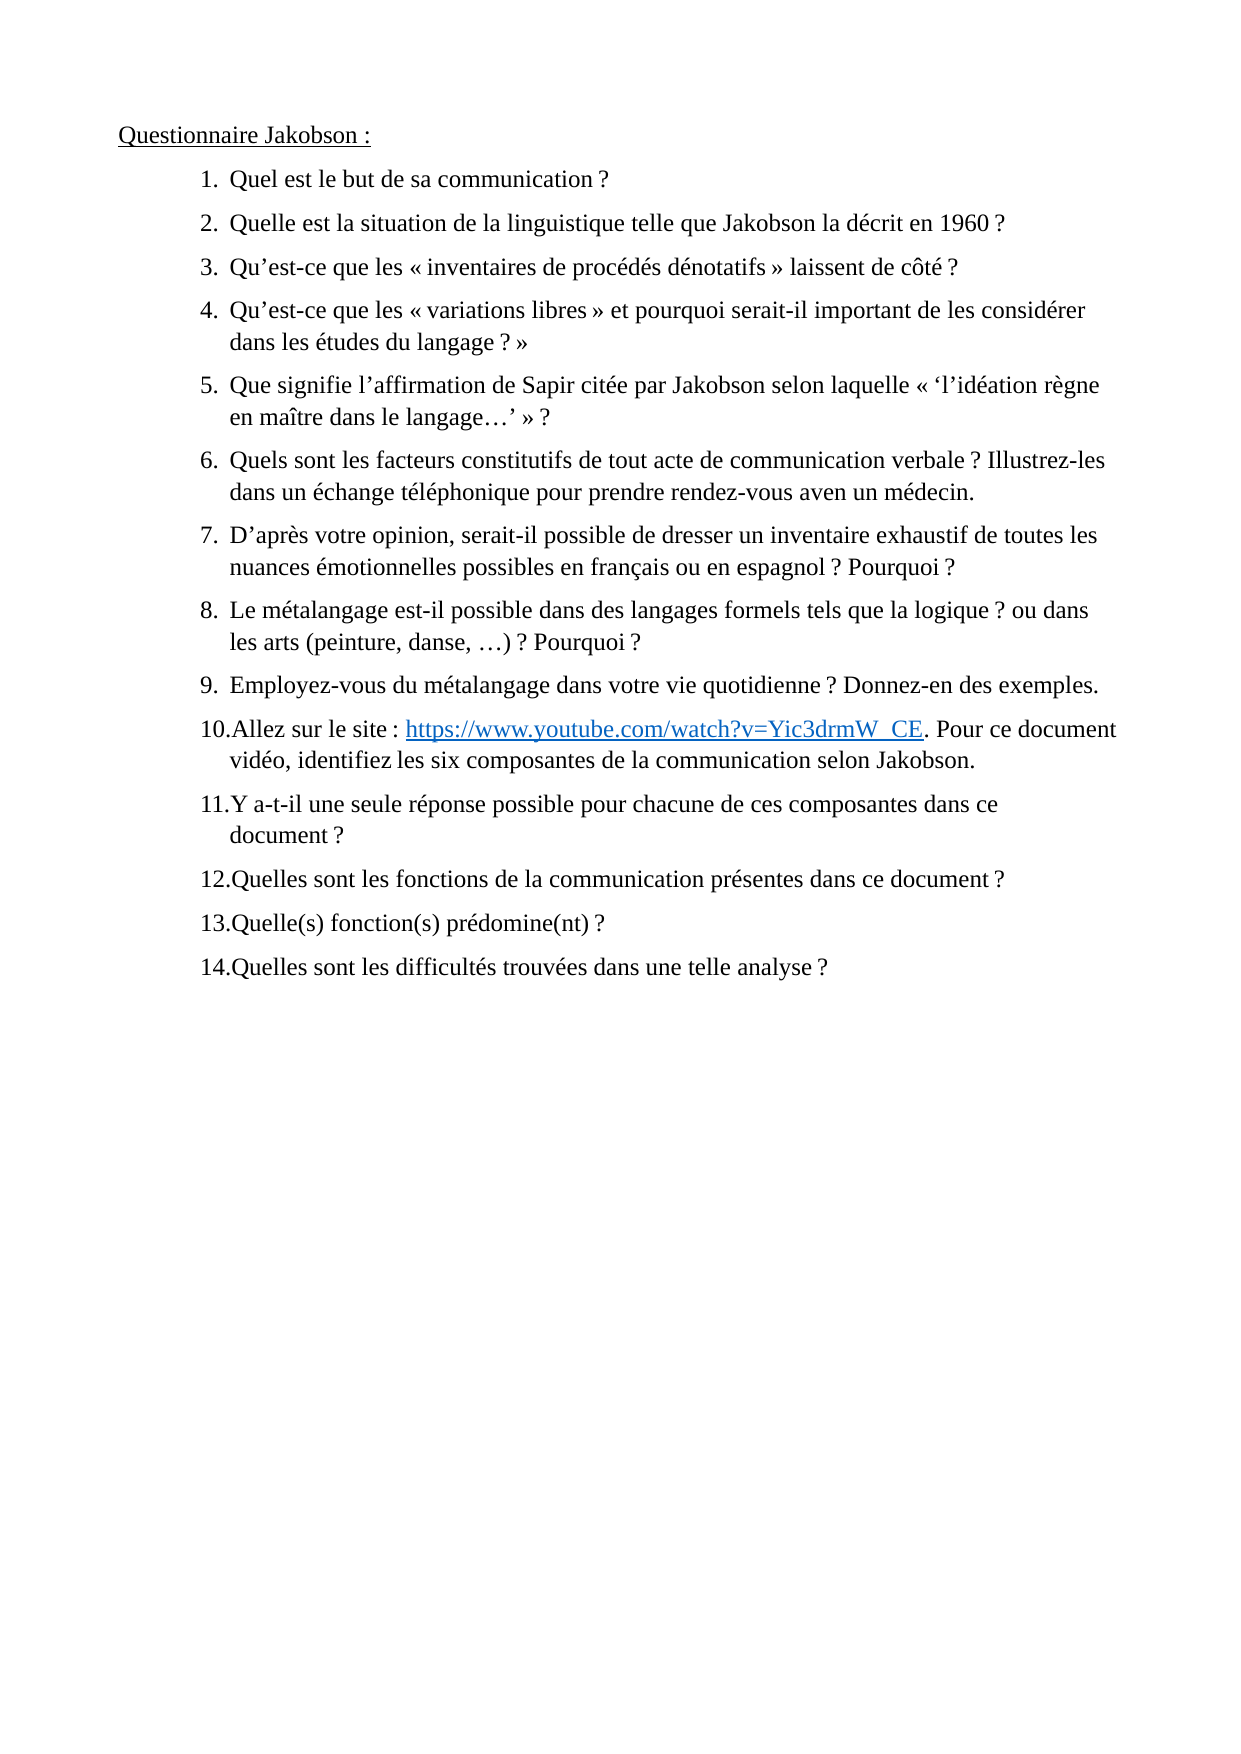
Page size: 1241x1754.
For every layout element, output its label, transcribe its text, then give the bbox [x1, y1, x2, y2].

list Quels sont les facteurs constitutifs de tout acte de communication verbale ? Illustrez-les dans un échange téléphonique pour prendre rendez-vous aven un médecin. [200, 443, 1122, 506]
text Questionnaire Jakobson : [118, 118, 1122, 149]
list Y a-t-il une seule réponse possible pour chacune de ces composantes dans ce document ? [200, 787, 1122, 849]
list Quelle(s) fonction(s) prédomine(nt) ? [200, 906, 1122, 937]
list Quelle est la situation de la linguistique telle que Jakobson la décrit en 1960 ? [200, 206, 1122, 237]
list Quelles sont les difficultés trouvées dans une telle analyse ? [200, 949, 1122, 981]
list Que signifie l’affirmation de Sapir citée par Jakobson selon laquelle « ‘l’idéation règne en maître dans le langage…’ » ? [200, 368, 1122, 431]
list Quel est le but de sa communication ? [200, 162, 1122, 193]
list Quelles sont les fonctions de la communication présentes dans ce document ? [200, 862, 1122, 893]
list Le métalangage est-il possible dans des langages formels tels que la logique ? ou dans les arts (peinture, danse, …) ? Pourquoi ? [200, 593, 1122, 656]
list Employez-vous du métalangage dans votre vie quotidienne ? Donnez-en des exemples. [200, 668, 1122, 699]
list Qu’est-ce que les « inventaires de procédés dénotatifs » laissent de côté ? [200, 249, 1122, 281]
list D’après votre opinion, serait-il possible de dresser un inventaire exhaustif de toutes les nuances émotionnelles possibles en français ou en espagnol ? Pourquoi ? [200, 518, 1122, 581]
list Allez sur le site : https://www.youtube.com/watch?v=Yic3drmW_CE. Pour ce document vidéo, identifiez les six composantes de la communication selon Jakobson. [200, 712, 1122, 774]
list Qu’est-ce que les « variations libres » et pourquoi serait-il important de les considérer dans les études du langage ? » [200, 293, 1122, 356]
